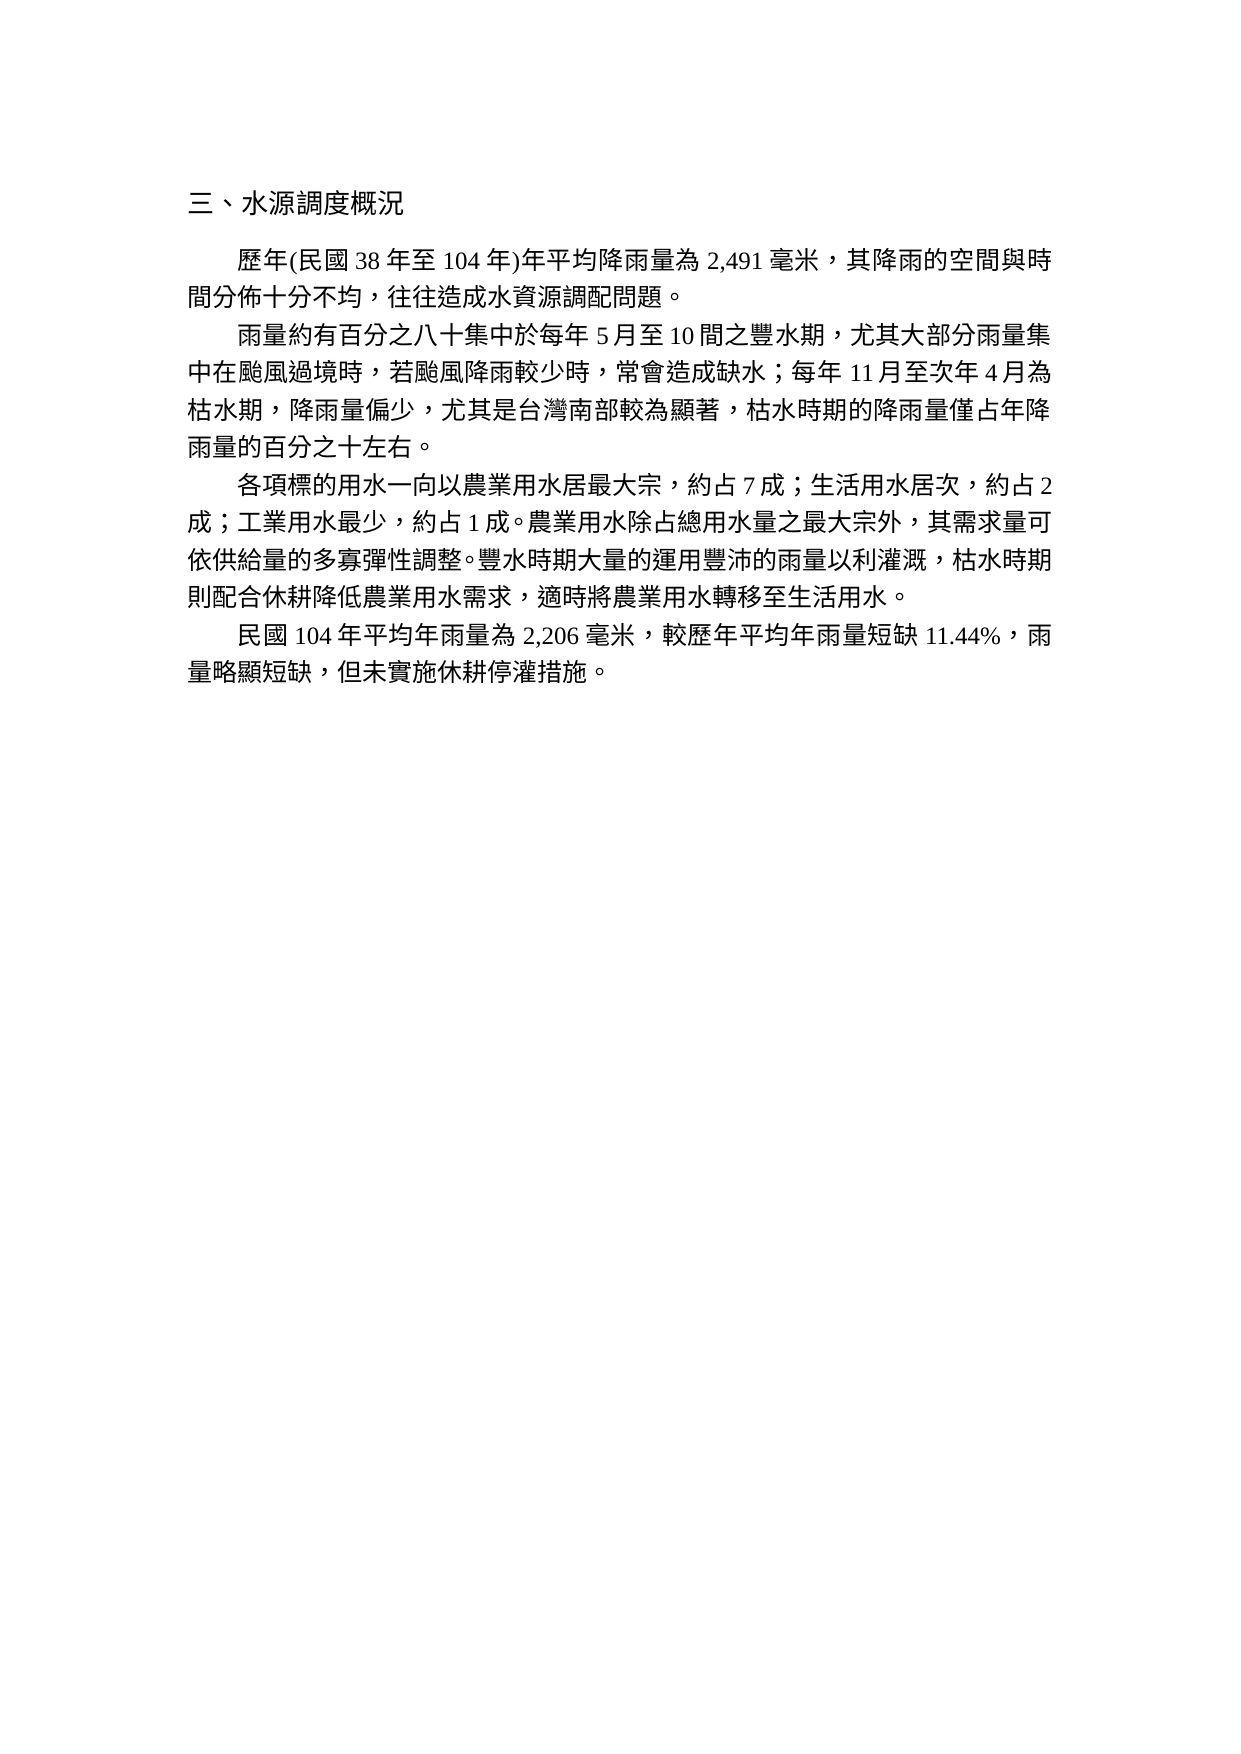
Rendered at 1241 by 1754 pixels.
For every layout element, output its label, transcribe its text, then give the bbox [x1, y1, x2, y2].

text 雨量約有百分之八十集中於每年5月至10間之豐水期，尤其大部分雨量集中在颱風過境時，若颱風降雨較少時，常會造成缺水；每年11月至次年4月為枯水期，降雨量偏少，尤其是台灣南部較為顯著，枯水時期的降雨量僅占年降雨量的百分之十左右。 [187, 314, 1053, 464]
text 民國104年平均年雨量為2,206毫米，較歷年平均年雨量短缺11.44%，雨量略顯短缺，但未實施休耕停灌措施。 [187, 614, 1053, 689]
text 三、水源調度概況 [187, 164, 1053, 239]
text 各項標的用水一向以農業用水居最大宗，約占7成；生活用水居次，約占2成；工業用水最少，約占1成。農業用水除占總用水量之最大宗外，其需求量可依供給量的多寡彈性調整。豐水時期大量的運用豐沛的雨量以利灌溉，枯水時期則配合休耕降低農業用水需求，適時將農業用水轉移至生活用水。 [187, 464, 1053, 614]
text 歷年(民國38年至104年)年平均降雨量為2,491毫米，其降雨的空間與時間分佈十分不均，往往造成水資源調配問題。 [187, 239, 1053, 314]
